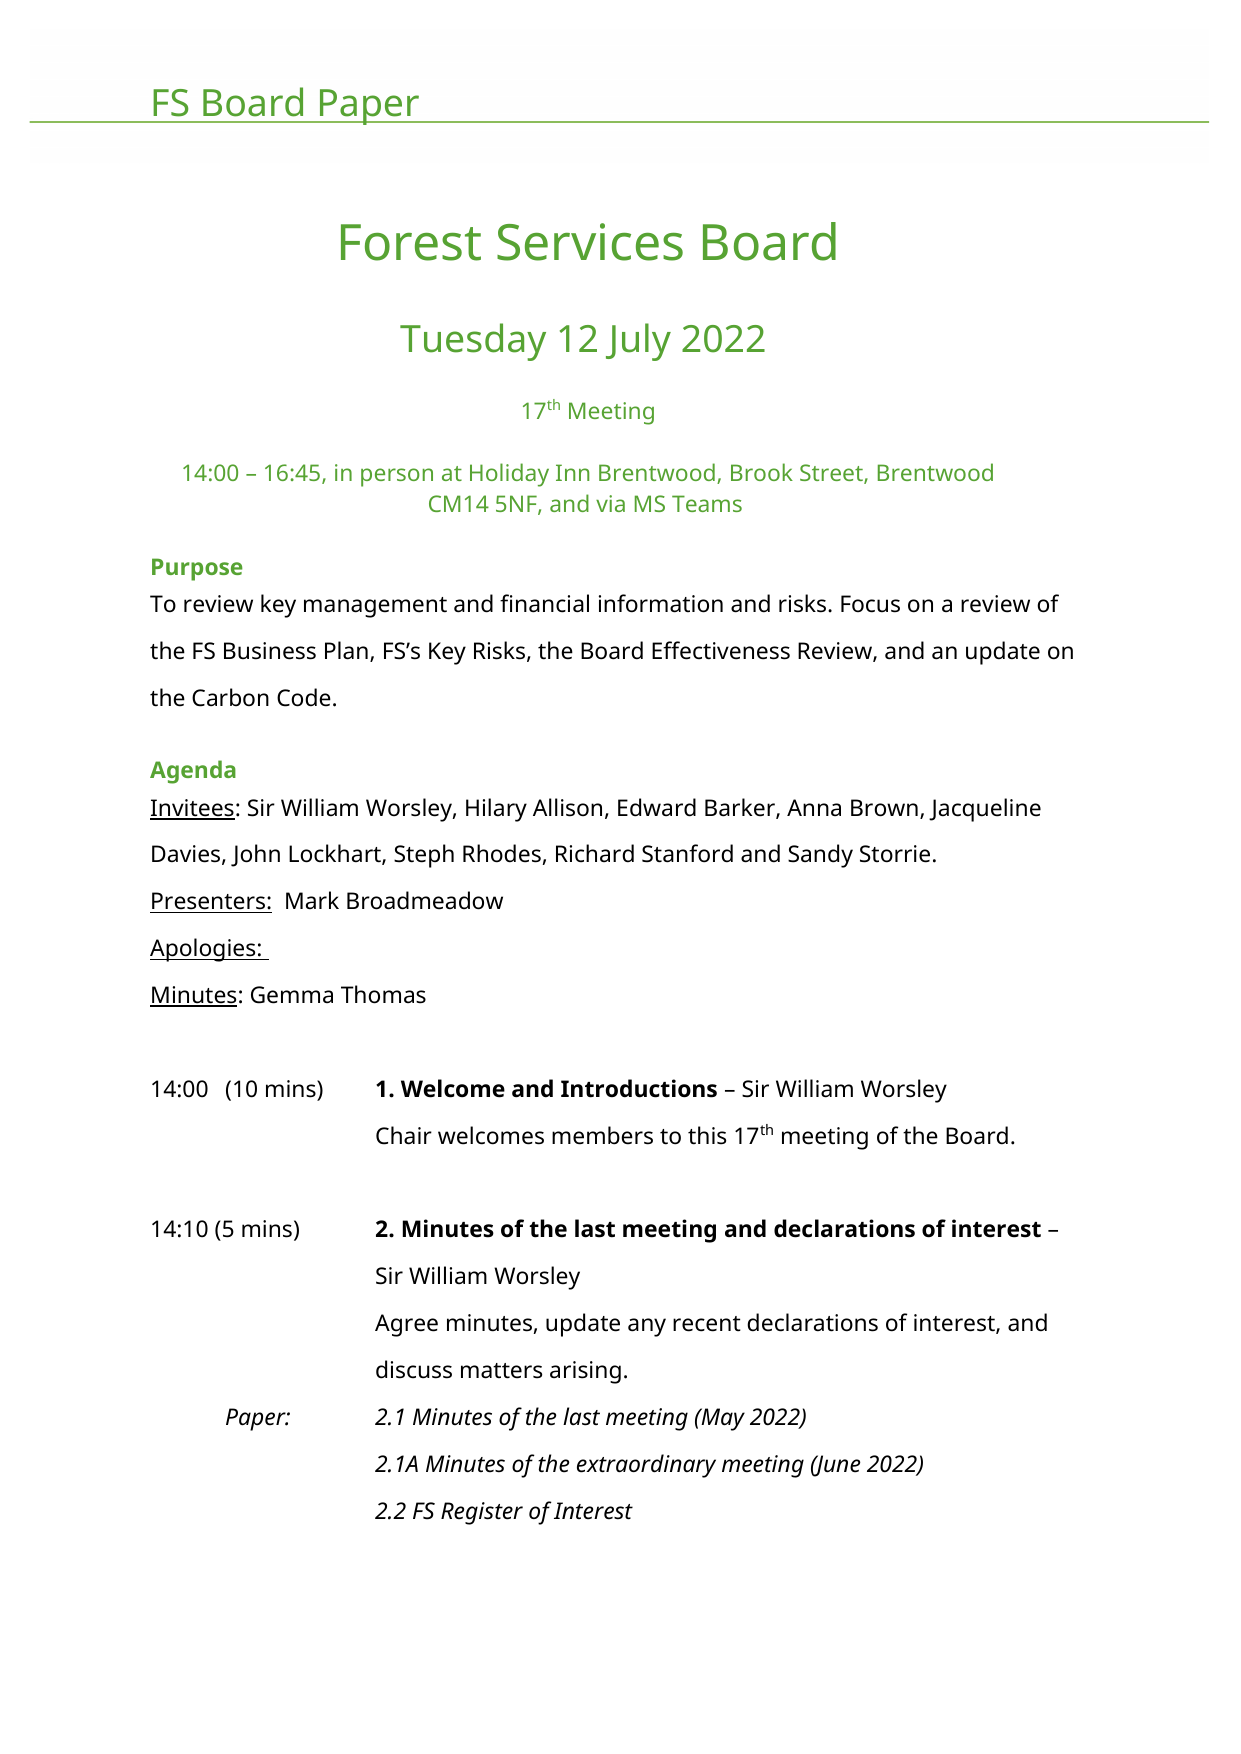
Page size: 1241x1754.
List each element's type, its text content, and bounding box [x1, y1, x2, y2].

text Apologies: [150, 932, 1090, 963]
text 14:00 (10 mins) 1. Welcome and Introductions – Sir William Worsley [150, 1073, 1090, 1104]
text 14:10 (5 mins) 2. Minutes of the last meeting and declarations of interest – Sir William Worsley [150, 1213, 1090, 1292]
text Chair welcomes members to this 17th meeting of the Board. [375, 1120, 1090, 1151]
text To review key management and financial information and risks. Focus on a review of the FS Business Plan, FS’s Key Risks, the Board Effectiveness Review, and an update on the Carbon Code. [150, 588, 1090, 713]
table_header [1020, 207, 1240, 526]
subtitle Purpose [150, 551, 1090, 582]
table_header Forest Services Board Tuesday 12 July 2022 17th Meeting 14:00 – 16:45, in person at Holiday Inn Brentwood, Brook Street, Brentwood CM14 5NF, and via MS Teams [156, 207, 1020, 526]
text 2.2 FS Register of Interest [225, 1495, 1090, 1526]
text Invitees: Sir William Worsley, Hilary Allison, Edward Barker, Anna Brown, Jacqueline Davies, John Lockhart, Steph Rhodes, Richard Stanford and Sandy Storrie. [150, 792, 1090, 870]
table_header [88, 207, 156, 526]
text 2.1A Minutes of the extraordinary meeting (June 2022) [225, 1448, 1090, 1479]
text Agree minutes, update any recent declarations of interest, and discuss matters arising. [375, 1307, 1090, 1385]
subtitle Agenda [150, 754, 1090, 785]
text Presenters: Mark Broadmeadow [150, 885, 1090, 917]
text Minutes: Gemma Thomas [150, 979, 1090, 1010]
text Paper: 2.1 Minutes of the last meeting (May 2022) [225, 1401, 1090, 1432]
